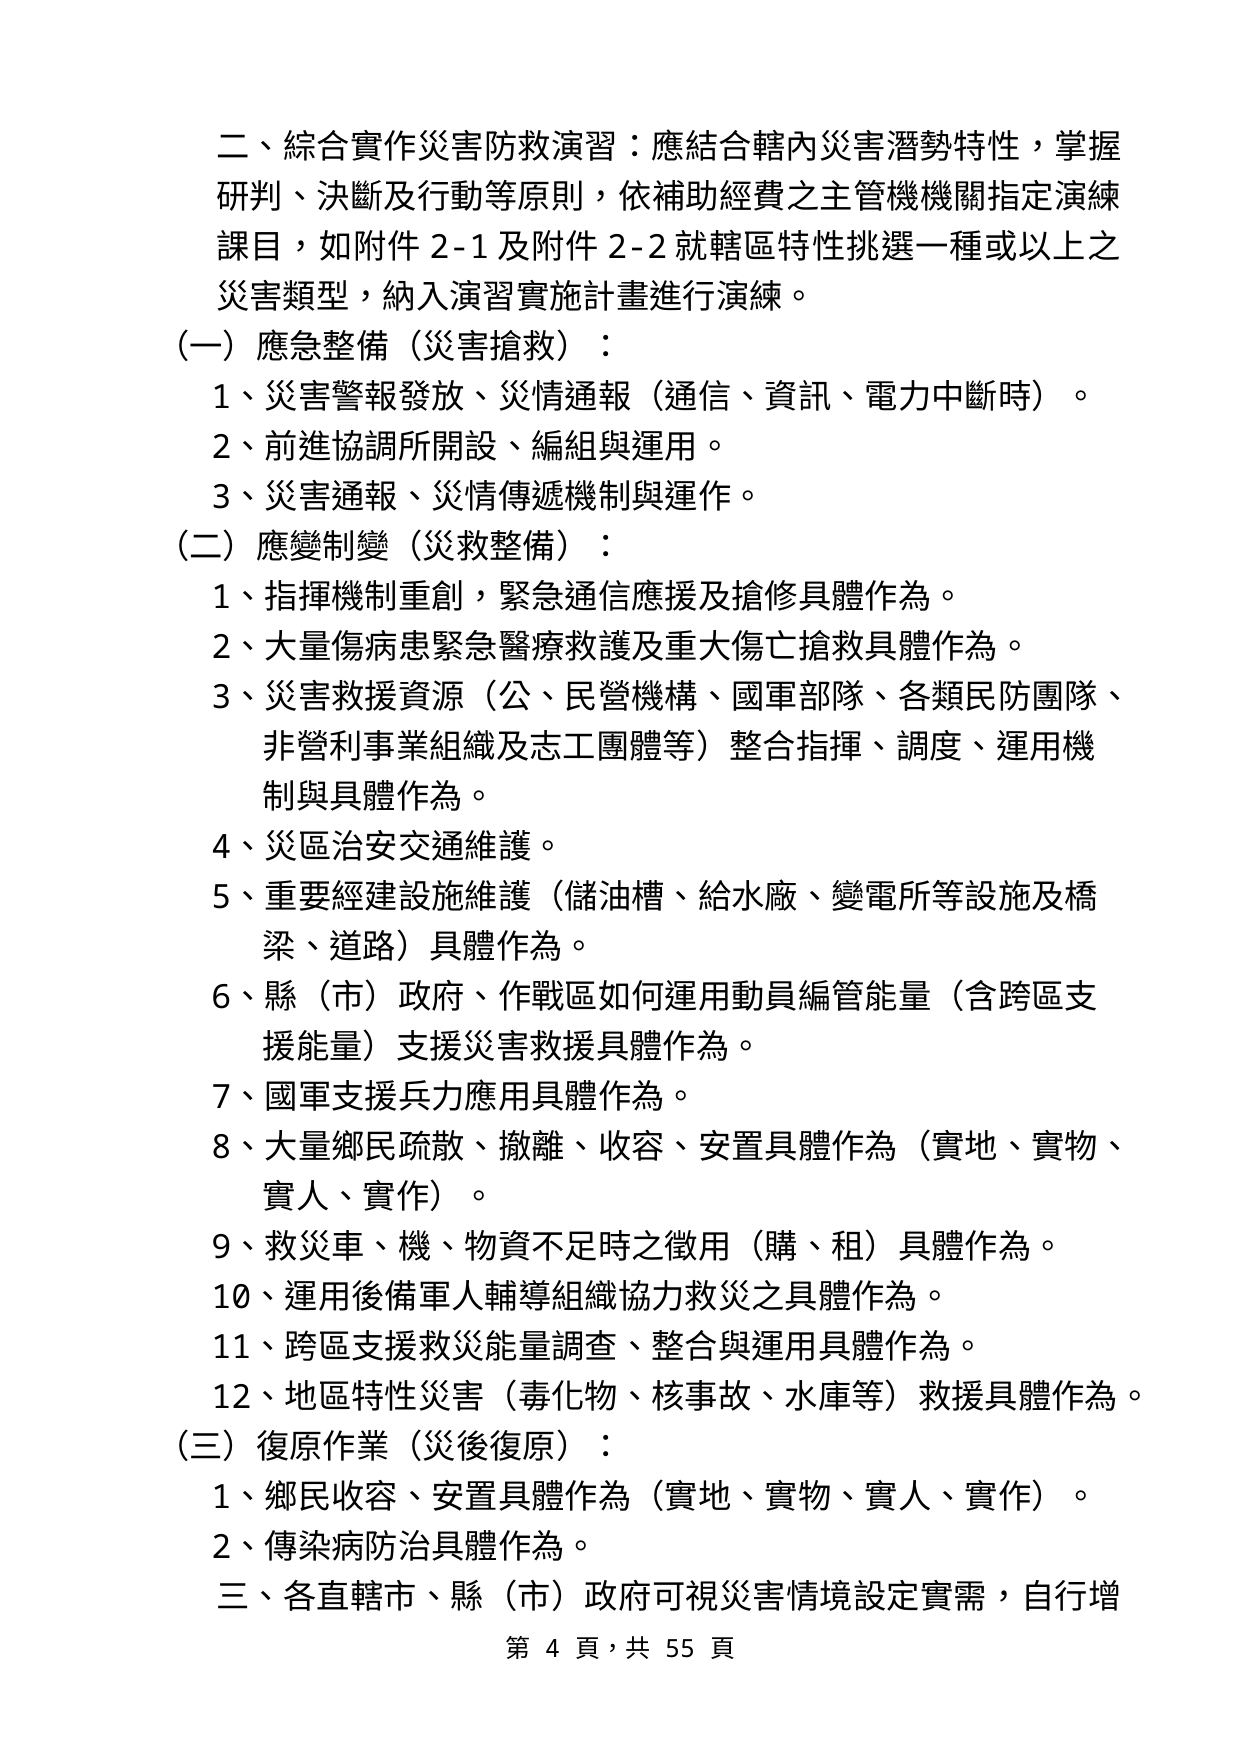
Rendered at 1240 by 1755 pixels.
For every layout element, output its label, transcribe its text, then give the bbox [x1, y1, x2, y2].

text 1、指揮機制重創，緊急通信應援及搶修具體作為。 [211, 568, 1121, 618]
text 1、災害警報發放、災情通報（通信、資訊、電力中斷時）。 [211, 368, 1121, 418]
text 7、國軍支援兵力應用具體作為。 [211, 1068, 1121, 1118]
text 9、救災車、機、物資不足時之徵用（購、租）具體作為。 [211, 1218, 1121, 1268]
text 11、跨區支援救災能量調查、整合與運用具體作為。 [211, 1318, 1121, 1368]
text 2、傳染病防治具體作為。 [211, 1518, 1121, 1568]
text 2、大量傷病患緊急醫療救護及重大傷亡搶救具體作為。 [211, 618, 1121, 668]
text 2、前進協調所開設、編組與運用。 [211, 418, 1121, 468]
text 10、運用後備軍人輔導組織協力救災之具體作為。 [211, 1268, 1121, 1318]
text （三）復原作業（災後復原）： [156, 1418, 1121, 1468]
text 3、災害救援資源（公、民營機構、國軍部隊、各類民防團隊、非營利事業組織及志工團體等）整合指揮、調度、運用機制與具體作為。 [211, 668, 1121, 818]
text （二）應變制變（災救整備）： [156, 518, 1121, 568]
text 4、災區治安交通維護。 [211, 818, 1121, 868]
text 12、地區特性災害（毒化物、核事故、水庫等）救援具體作為。 [211, 1368, 1121, 1418]
text 6、縣（市）政府、作戰區如何運用動員編管能量（含跨區支援能量）支援災害救援具體作為。 [211, 968, 1121, 1068]
text 二、綜合實作災害防救演習：應結合轄內災害潛勢特性，掌握研判、決斷及行動等原則，依補助經費之主管機機關指定演練課目，如附件2-1及附件2-2就轄區特性挑選一種或以上之災害類型，納入演習實施計畫進行演練。 [216, 118, 1121, 318]
text 5、重要經建設施維護（儲油槽、給水廠、變電所等設施及橋梁、道路）具體作為。 [211, 868, 1121, 968]
text 1、鄉民收容、安置具體作為（實地、實物、實人、實作）。 [211, 1468, 1121, 1518]
text 三、各直轄市、縣（市）政府可視災害情境設定實需，自行增 [216, 1568, 1121, 1618]
text （一）應急整備（災害搶救）： [156, 318, 1121, 368]
text 3、災害通報、災情傳遞機制與運作。 [211, 468, 1121, 518]
text 8、大量鄉民疏散、撤離、收容、安置具體作為（實地、實物、實人、實作）。 [211, 1118, 1121, 1218]
